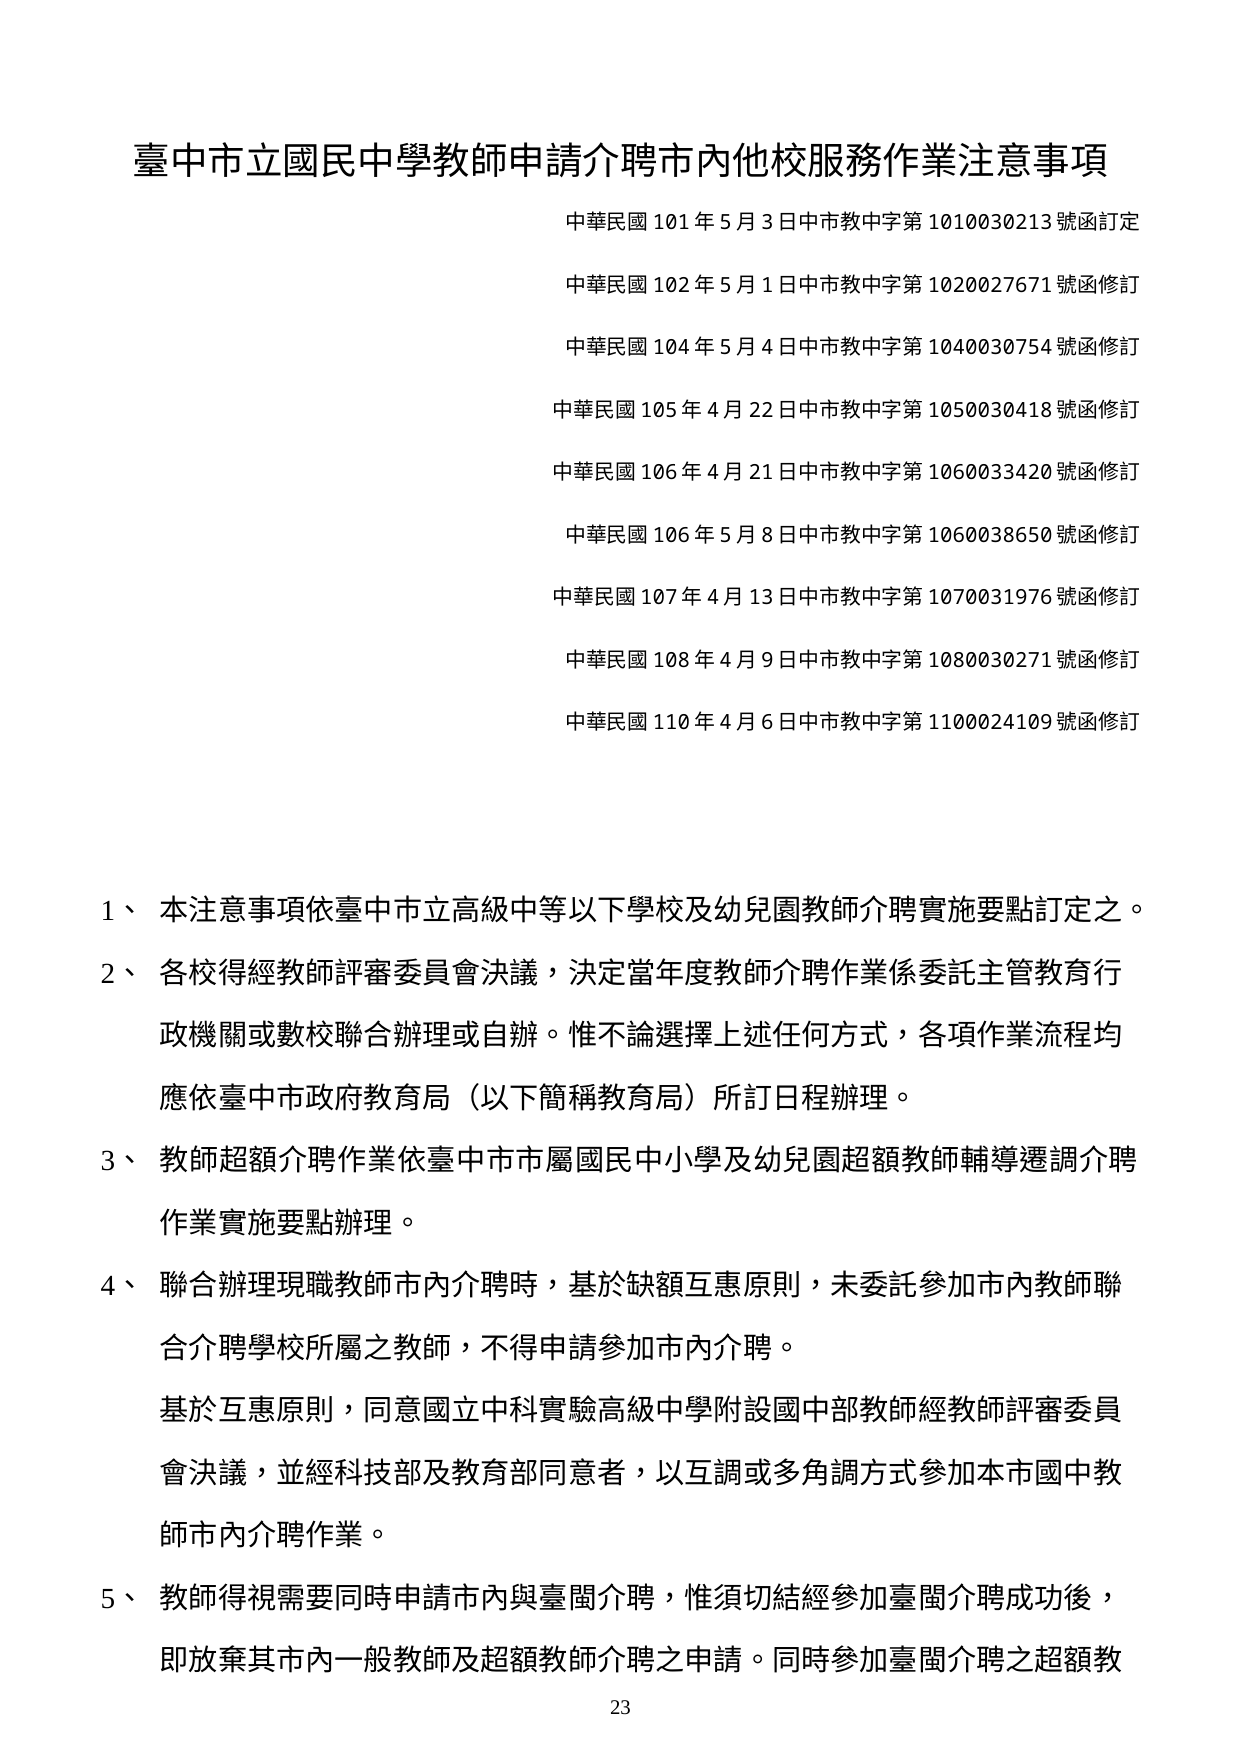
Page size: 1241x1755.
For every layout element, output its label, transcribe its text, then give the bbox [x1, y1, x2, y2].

list 聯合辦理現職教師市內介聘時，基於缺額互惠原則，未委託參加市內教師聯合介聘學校所屬之教師，不得申請參加市內介聘。 [100, 1241, 1140, 1366]
text 中華民國106年4月21日中市教中字第1060033420號函修訂 [100, 429, 1140, 491]
text 中華民國107年4月13日中市教中字第1070031976號函修訂 [100, 554, 1140, 616]
text 中華民國106年5月8日中市教中字第1060038650號函修訂 [100, 491, 1140, 554]
text 中華民國108年4月9日中市教中字第1080030271號函修訂 [100, 616, 1140, 679]
text 基於互惠原則，同意國立中科實驗高級中學附設國中部教師經教師評審委員會決議，並經科技部及教育部同意者，以互調或多角調方式參加本市國中教師市內介聘作業。 [159, 1366, 1140, 1554]
list 教師超額介聘作業依臺中市市屬國民中小學及幼兒園超額教師輔導遷調介聘作業實施要點辦理。 [100, 1116, 1140, 1241]
text 臺中市立國民中學教師申請介聘市內他校服務作業注意事項 [100, 116, 1140, 179]
list 本注意事項依臺中巿立高級中等以下學校及幼兒園教師介聘實施要點訂定之。 [100, 866, 1140, 929]
text 中華民國101年5月3日中市教中字第1010030213號函訂定 [100, 179, 1140, 241]
list 教師得視需要同時申請市內與臺閩介聘，惟須切結經參加臺閩介聘成功後，即放棄其市內一般教師及超額教師介聘之申請。同時參加臺閩介聘之超額教 [100, 1554, 1140, 1679]
text 中華民國110年4月6日中市教中字第1100024109號函修訂 [100, 679, 1140, 741]
list 各校得經教師評審委員會決議，決定當年度教師介聘作業係委託主管教育行政機關或數校聯合辦理或自辦。惟不論選擇上述任何方式，各項作業流程均應依臺中市政府教育局（以下簡稱教育局）所訂日程辦理。 [100, 929, 1140, 1116]
text 中華民國102年5月1日中市教中字第1020027671號函修訂 [100, 241, 1140, 304]
text 中華民國105年4月22日中市教中字第1050030418號函修訂 [100, 366, 1140, 429]
text 中華民國104年5月4日中市教中字第1040030754號函修訂 [100, 304, 1140, 366]
